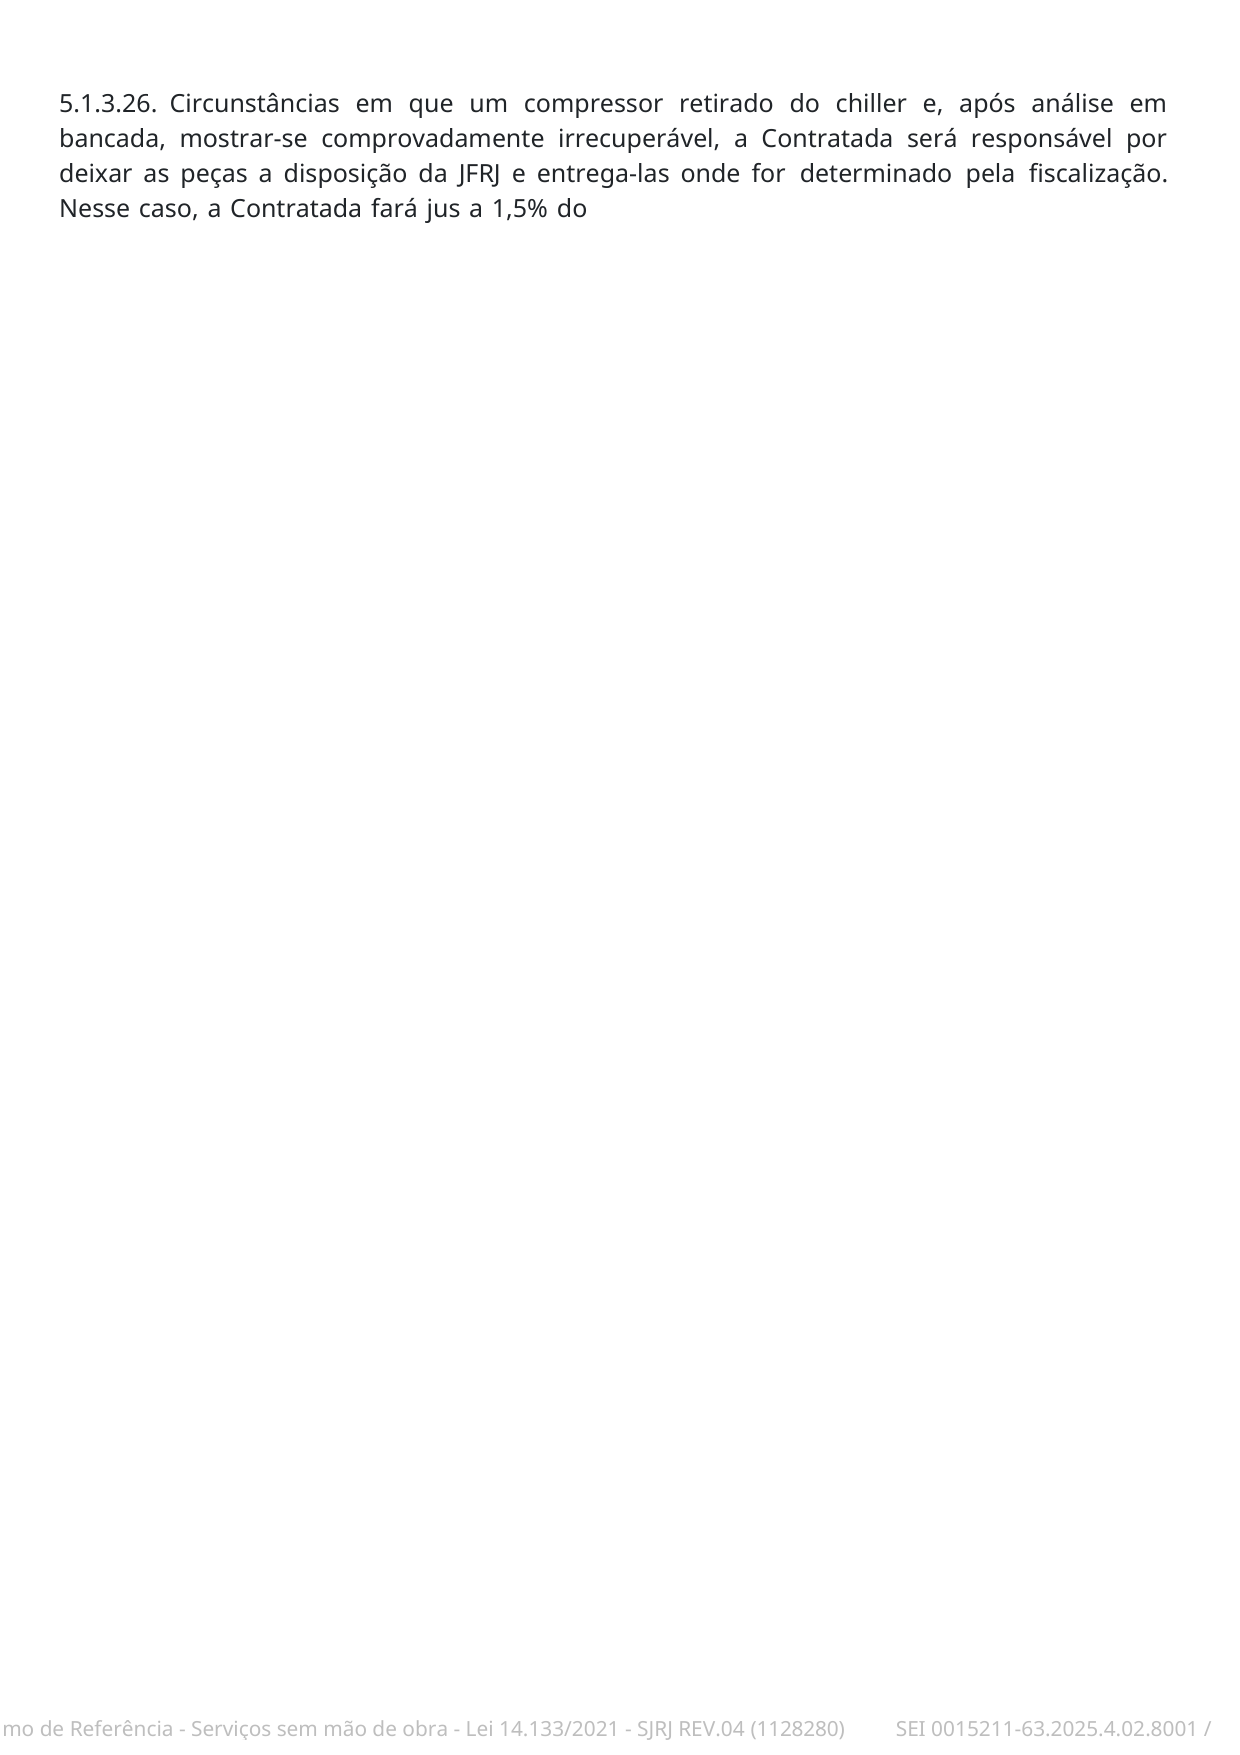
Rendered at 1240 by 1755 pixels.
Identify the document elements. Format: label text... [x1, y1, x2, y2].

list Circunstâncias em que um compressor retirado do chiller e, após análise em bancada, mostrar-se comprovadamente irrecuperável, a Contratada será responsável por deixar as peças a disposição da JFRJ e entrega-las onde for determinado pela fiscalização. Nesse caso, a Contratada fará jus a 1,5% do [59, 86, 1168, 225]
